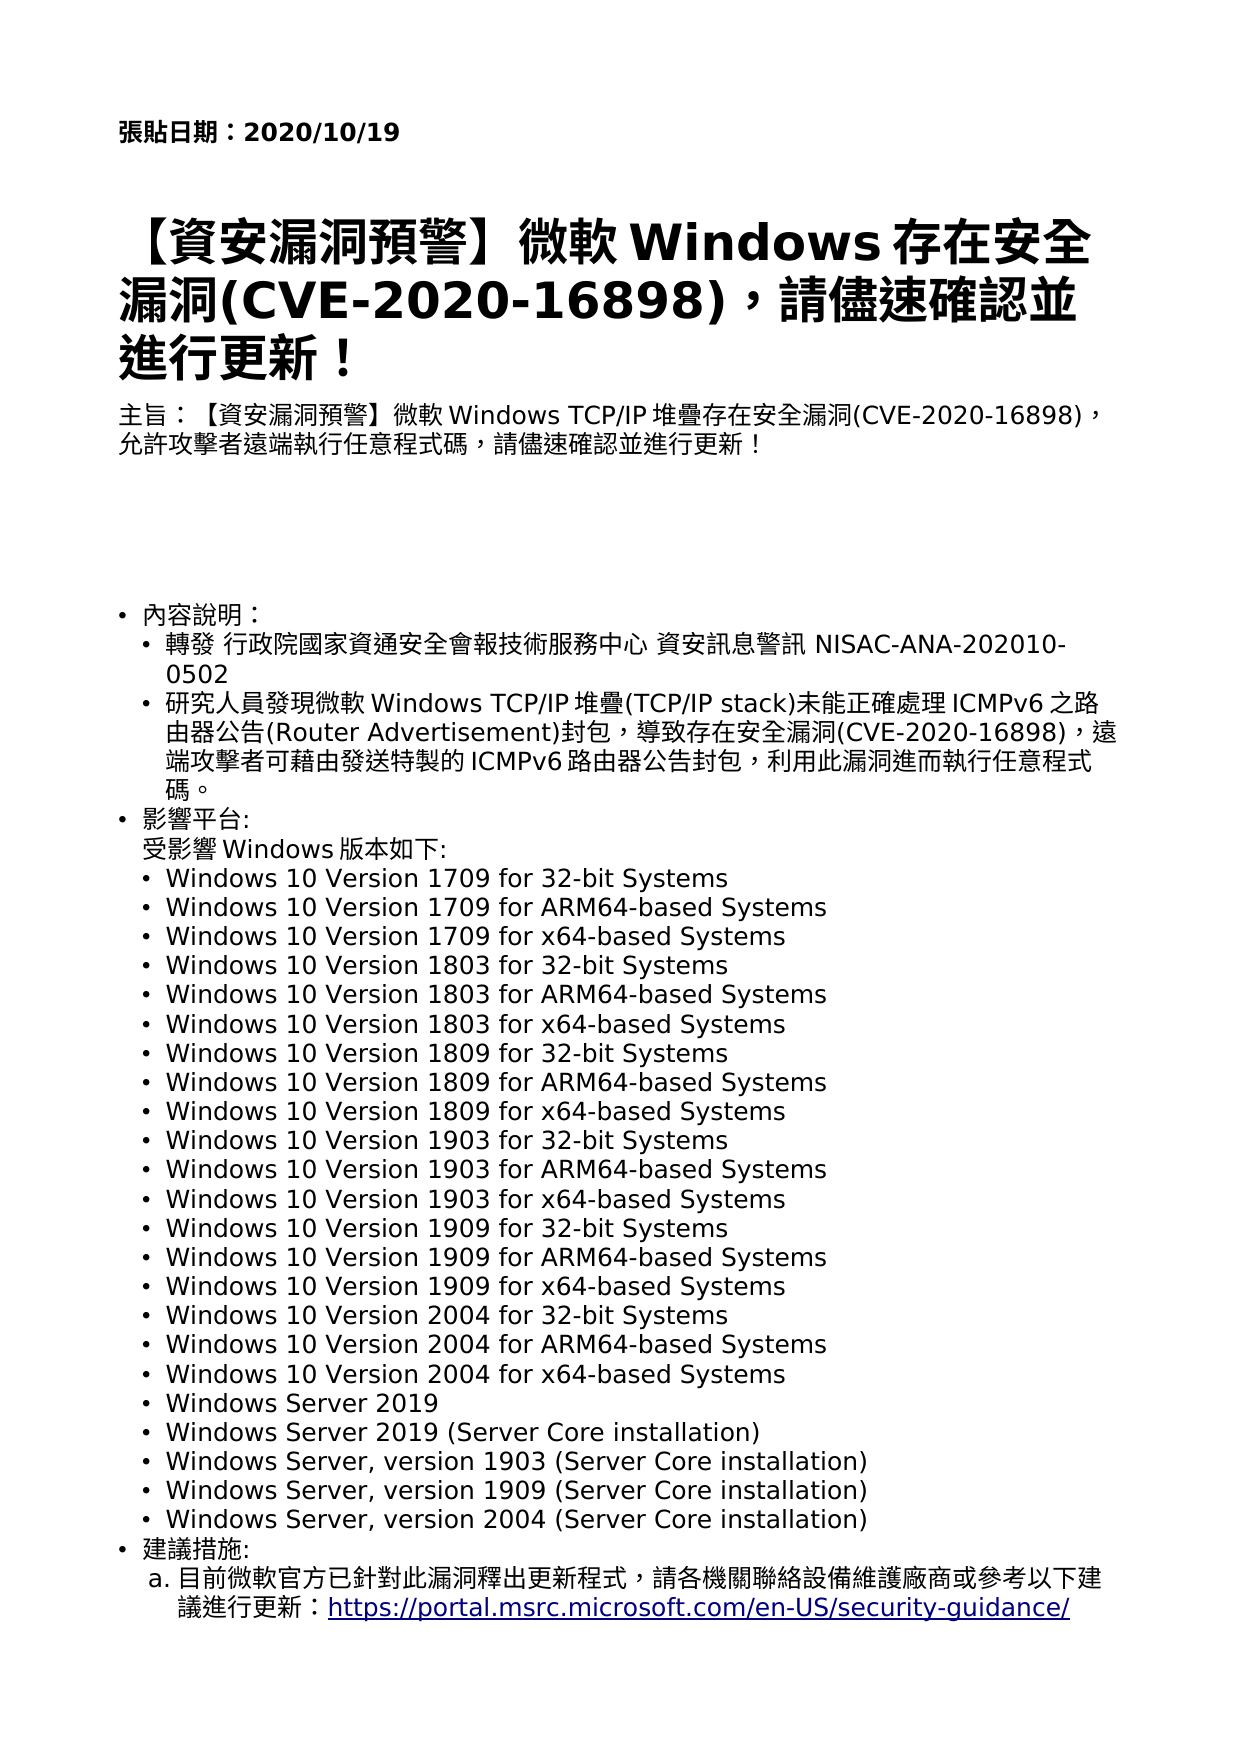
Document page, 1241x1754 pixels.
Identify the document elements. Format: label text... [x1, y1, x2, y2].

list Windows 10 Version 1709 for 32-bit Systems [142, 864, 1122, 893]
list Windows 10 Version 1803 for ARM64-based Systems [142, 981, 1122, 1010]
list Windows Server, version 1909 (Server Core installation) [142, 1476, 1122, 1506]
list Windows 10 Version 1803 for x64-based Systems [142, 1010, 1122, 1039]
list Windows 10 Version 2004 for ARM64-based Systems [142, 1331, 1122, 1360]
text 張貼日期：2020/10/19 [118, 118, 1122, 176]
list Windows 10 Version 1809 for x64-based Systems [142, 1097, 1122, 1126]
list Windows 10 Version 2004 for x64-based Systems [142, 1360, 1122, 1389]
list Windows 10 Version 1803 for 32-bit Systems [142, 951, 1122, 981]
list Windows Server, version 1903 (Server Core installation) [142, 1447, 1122, 1476]
list Windows 10 Version 2004 for 32-bit Systems [142, 1301, 1122, 1331]
list 研究人員發現微軟Windows TCP/IP堆疊(TCP/IP stack)未能正確處理ICMPv6之路由器公告(Router Advertisement)封包，導致存在安全漏洞(CVE-2020-16898)，遠端攻擊者可藉由發送特製的ICMPv6路由器公告封包，利用此漏洞進而執行任意程式碼。 [142, 689, 1122, 806]
list Windows Server 2019 [142, 1389, 1122, 1418]
list Windows 10 Version 1809 for ARM64-based Systems [142, 1068, 1122, 1097]
list Windows 10 Version 1909 for ARM64-based Systems [142, 1243, 1122, 1272]
list 目前微軟官方已針對此漏洞釋出更新程式，請各機關聯絡設備維護廠商或參考以下建議進行更新：https://portal.msrc.microsoft.com/en-US/security-guidance/ [148, 1564, 1122, 1622]
list Windows 10 Version 1909 for 32-bit Systems [142, 1214, 1122, 1243]
list 內容說明： [118, 601, 1122, 631]
list Windows 10 Version 1709 for ARM64-based Systems [142, 893, 1122, 922]
list 建議措施: [118, 1535, 1122, 1564]
list Windows 10 Version 1709 for x64-based Systems [142, 922, 1122, 951]
list Windows 10 Version 1903 for 32-bit Systems [142, 1126, 1122, 1156]
list 轉發 行政院國家資通安全會報技術服務中心 資安訊息警訊 NISAC-ANA-202010-0502 [142, 631, 1122, 689]
list Windows 10 Version 1903 for ARM64-based Systems [142, 1156, 1122, 1185]
list Windows Server 2019 (Server Core installation) [142, 1418, 1122, 1447]
list Windows 10 Version 1909 for x64-based Systems [142, 1272, 1122, 1301]
subtitle 【資安漏洞預警】微軟Windows存在安全漏洞(CVE-2020-16898)，請儘速確認並進行更新！ [118, 214, 1122, 389]
text 主旨：【資安漏洞預警】微軟Windows TCP/IP堆疊存在安全漏洞(CVE-2020-16898)，允許攻擊者遠端執行任意程式碼，請儘速確認並進行更新！ [118, 401, 1122, 459]
list 影響平台: 受影響Windows版本如下: [118, 806, 1122, 864]
list Windows 10 Version 1903 for x64-based Systems [142, 1185, 1122, 1214]
list Windows Server, version 2004 (Server Core installation) [142, 1506, 1122, 1535]
list Windows 10 Version 1809 for 32-bit Systems [142, 1039, 1122, 1068]
